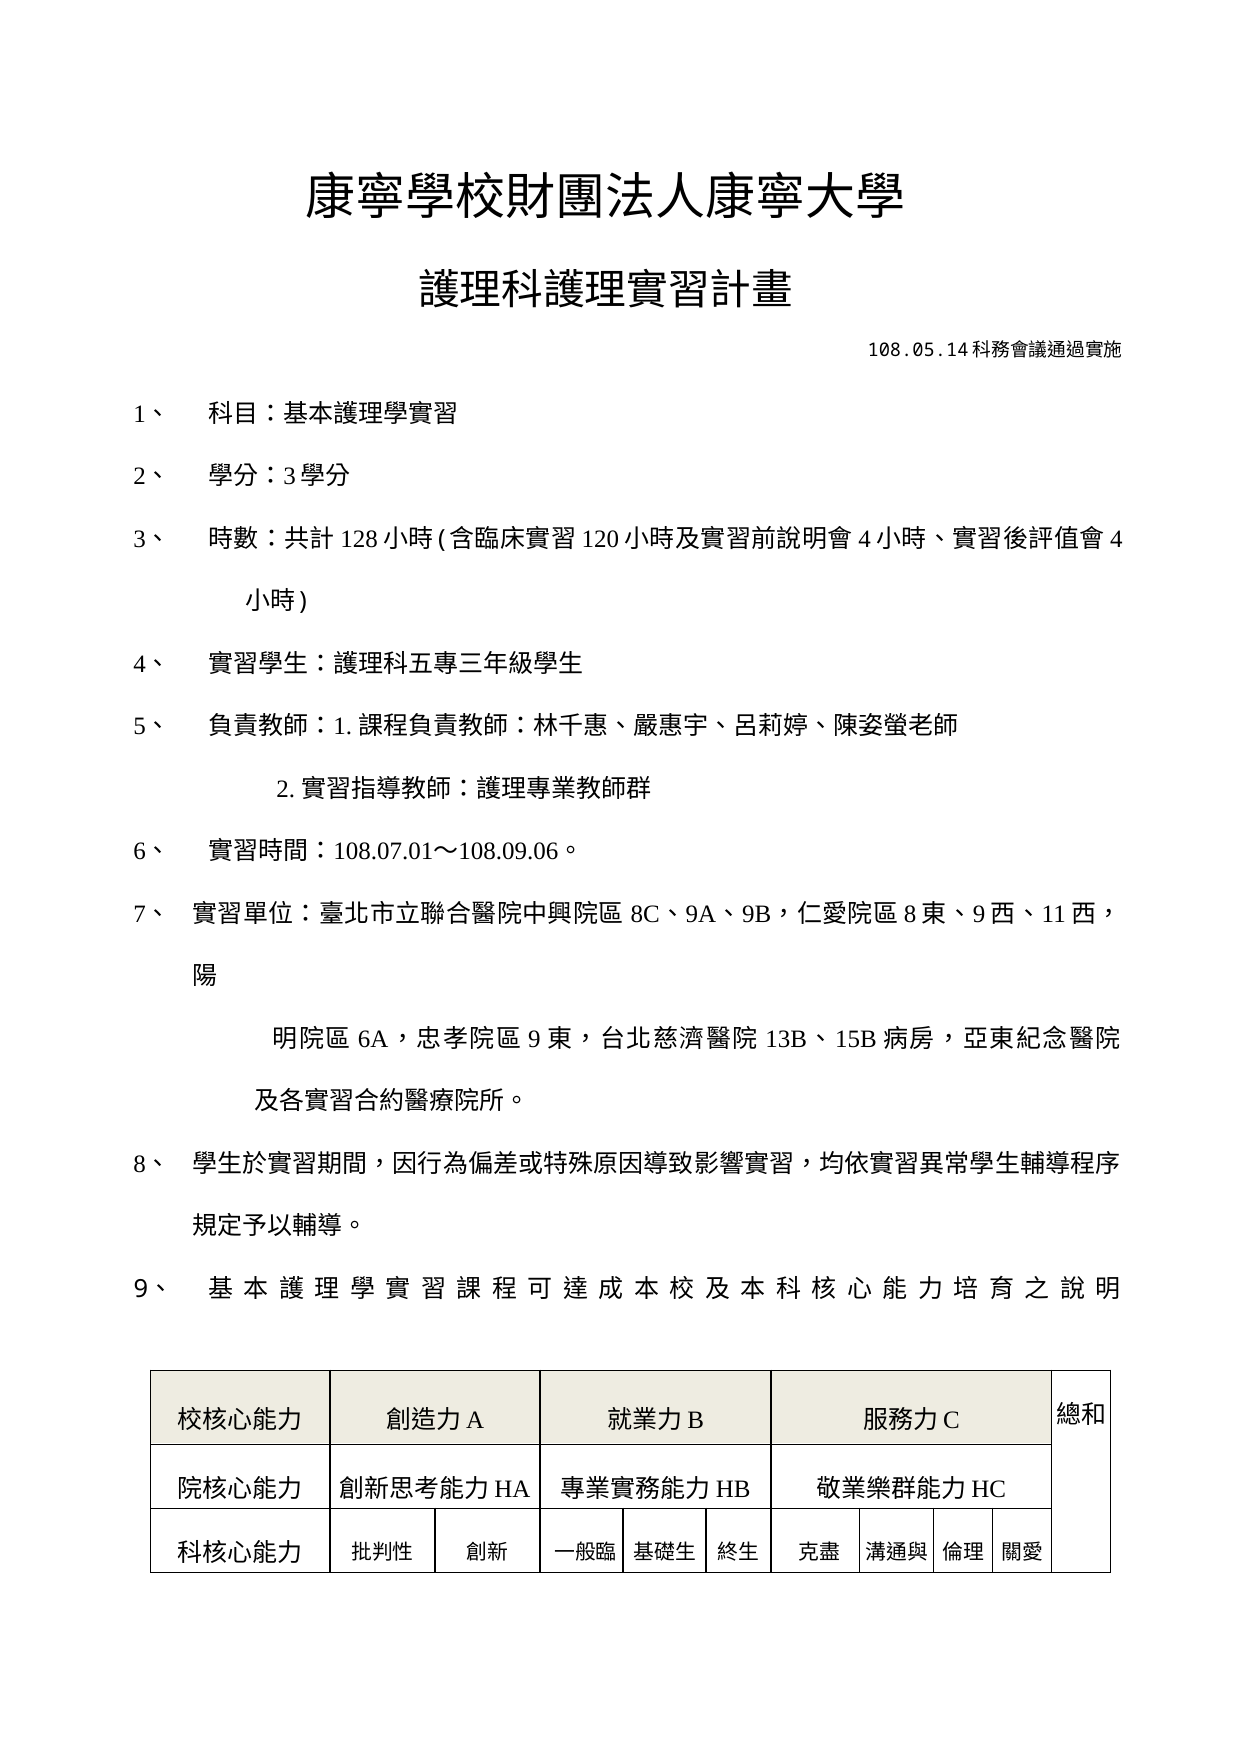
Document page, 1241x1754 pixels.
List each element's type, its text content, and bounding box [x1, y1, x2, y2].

table_cell 創新 [436, 1509, 539, 1572]
text 護理科護理實習計畫 [89, 244, 1122, 307]
table_cell 院核心能力 [151, 1445, 329, 1507]
list 實習單位：臺北市立聯合醫院中興院區8C、9A、9B，仁愛院區8東、9西、11西，陽 明院區6A，忠孝院區9東，台北慈濟醫院13B、15B病房，亞東紀念醫院 及各實習合約醫療院所。 [133, 869, 1122, 1119]
table_cell 溝通與 [860, 1509, 933, 1572]
list 時數：共計128小時(含臨床實習120小時及實習前說明會4小時、實習後評值會4 小時) [133, 494, 1122, 619]
table_cell 關愛 [993, 1509, 1051, 1572]
list 學分：3學分 [133, 432, 1122, 494]
table_header 總和 [1052, 1371, 1110, 1572]
table_cell 專業實務能力HB [541, 1445, 770, 1507]
table_cell 基礎生 [624, 1509, 705, 1572]
table_cell 倫理 [934, 1509, 992, 1572]
table_cell 批判性 [331, 1509, 434, 1572]
text 108.05.14科務會議通過實施 [89, 307, 1122, 369]
list 科目：基本護理學實習 [133, 369, 1122, 432]
table_header 校核心能力 [151, 1371, 329, 1443]
list 負責教師：1. 課程負責教師：林千惠、嚴惠宇、呂莉婷、陳姿螢老師 [133, 682, 1122, 744]
table_header 就業力B [541, 1371, 770, 1443]
list 實習學生：護理科五專三年級學生 [133, 619, 1122, 682]
list 實習時間：108.07.01～108.09.06。 [133, 807, 1122, 869]
table_header 服務力C [772, 1371, 1051, 1443]
list 基本護理學實習課程可達成本校及本科核心能力培育之說明 [133, 1244, 1122, 1369]
text 康寧學校財團法人康寧大學 [89, 119, 1122, 244]
text 2. 實習指導教師：護理專業教師群 [220, 744, 1122, 807]
list 學生於實習期間，因行為偏差或特殊原因導致影響實習，均依實習異常學生輔導程序規定予以輔導。 [133, 1119, 1122, 1244]
table_cell 克盡 [772, 1509, 859, 1572]
table_cell 終生 [707, 1509, 770, 1572]
table_header 創造力A [331, 1371, 539, 1443]
table_cell 敬業樂群能力HC [772, 1445, 1051, 1507]
table_cell 科核心能力 [151, 1509, 329, 1572]
table_cell 創新思考能力HA [331, 1445, 539, 1507]
table_cell 一般臨 [541, 1509, 622, 1572]
